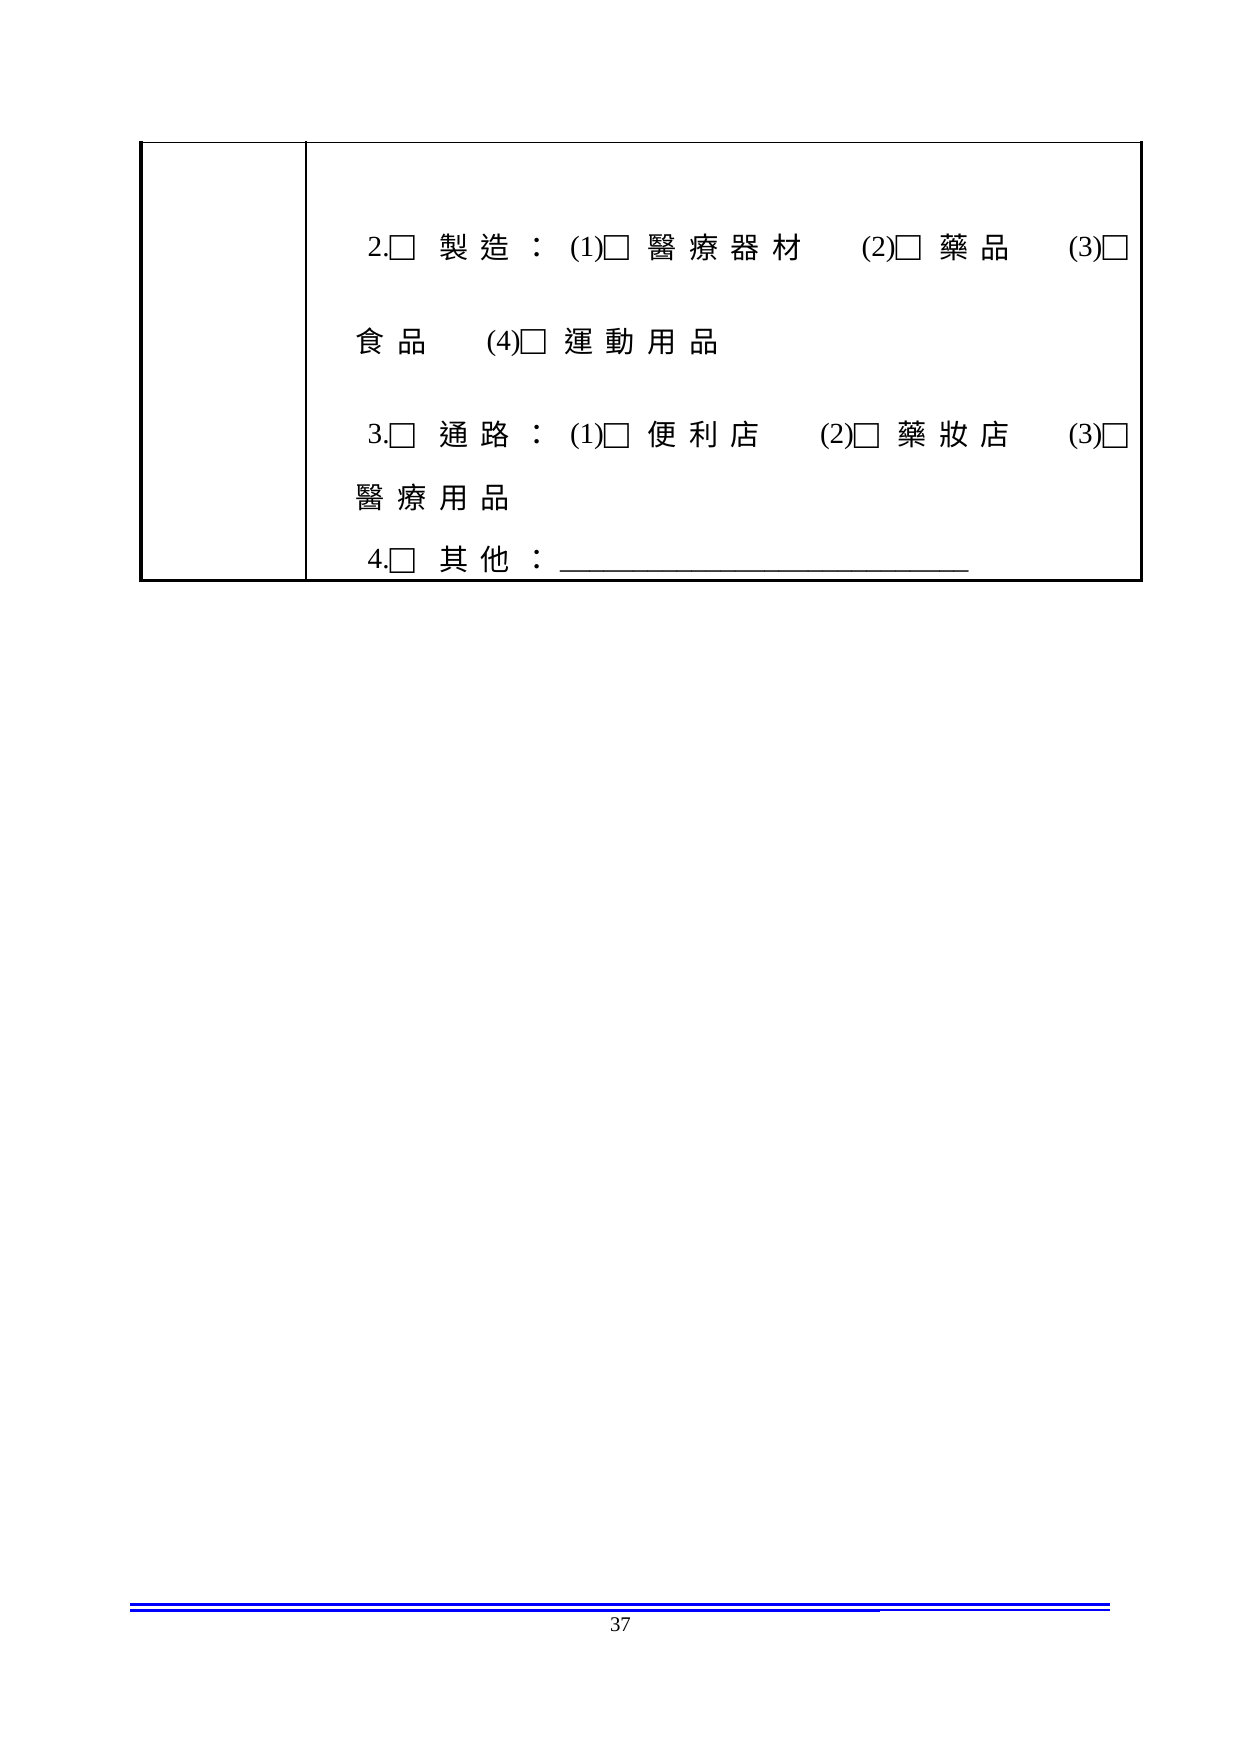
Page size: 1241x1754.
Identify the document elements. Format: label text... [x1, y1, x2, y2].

table_cell [143, 143, 305, 579]
table_cell 2.□製造：(1)□醫療器材 (2)□藥品 (3)□食品 (4)□運動用品 3.□通路：(1)□便利店 (2)□藥妝店 (3)□醫療用品 4.□其他：____________________________ [307, 143, 1140, 579]
